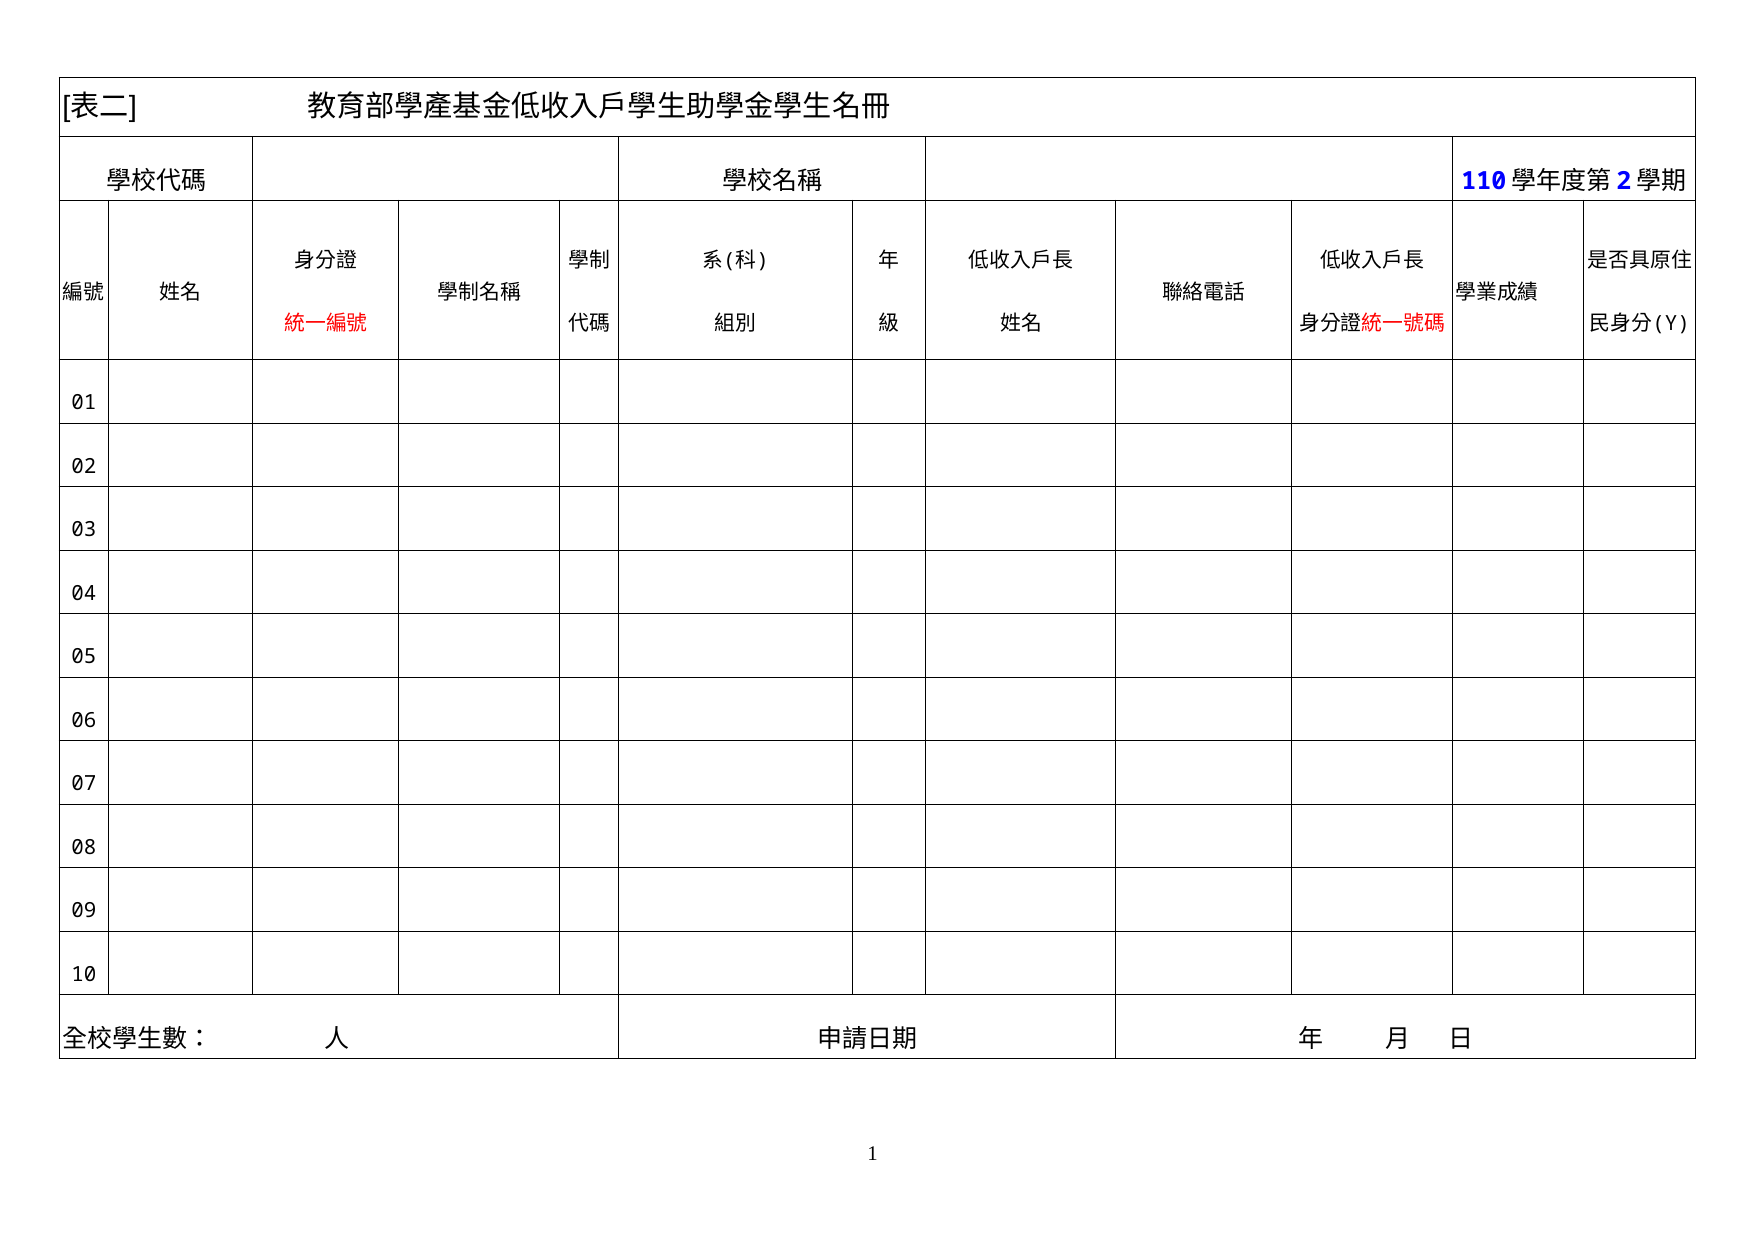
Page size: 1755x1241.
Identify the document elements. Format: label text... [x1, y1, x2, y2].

table_cell [560, 551, 618, 613]
table_cell [1116, 551, 1291, 613]
table_cell [109, 360, 252, 422]
table_cell [926, 551, 1115, 613]
table_cell 年 級 [853, 201, 925, 359]
table_cell [109, 551, 252, 613]
table_cell [1292, 932, 1452, 994]
table_cell [1116, 932, 1291, 994]
table_cell 07 [60, 741, 108, 804]
table_cell [853, 868, 925, 931]
table_cell 學制名稱 [399, 201, 559, 359]
table_cell [926, 678, 1115, 740]
table_cell [1584, 741, 1695, 804]
table_cell [1292, 487, 1452, 549]
table_cell 是否具原住民身分(Y) [1584, 201, 1695, 359]
table_cell [1584, 805, 1695, 867]
table_cell [399, 678, 559, 740]
table_cell [926, 805, 1115, 867]
table_cell [560, 868, 618, 931]
table_cell [619, 614, 852, 677]
table_cell [1453, 868, 1583, 931]
table_cell 聯絡電話 [1116, 201, 1291, 359]
table_cell [1453, 614, 1583, 677]
table_cell [1453, 805, 1583, 867]
table_cell 身分證 統一編號 [253, 201, 398, 359]
table_cell [1116, 360, 1291, 422]
table_cell [109, 868, 252, 931]
table_cell [109, 487, 252, 549]
table_cell [1584, 614, 1695, 677]
table_cell [1292, 805, 1452, 867]
table_cell [926, 932, 1115, 994]
table_cell 學業成績 [1453, 201, 1583, 359]
table_cell [926, 137, 1452, 199]
table_cell [853, 424, 925, 486]
table_cell [619, 868, 852, 931]
table_cell [926, 487, 1115, 549]
table_cell [253, 551, 398, 613]
table_cell [1453, 424, 1583, 486]
table_cell [253, 868, 398, 931]
table_cell [560, 741, 618, 804]
table_cell [853, 360, 925, 422]
table_cell [926, 741, 1115, 804]
table_cell [1584, 487, 1695, 549]
table_cell [109, 741, 252, 804]
table_cell 01 [60, 360, 108, 422]
table_cell [399, 424, 559, 486]
table_cell [619, 805, 852, 867]
table_cell [1292, 360, 1452, 422]
table_cell [1584, 360, 1695, 422]
table_cell [1292, 614, 1452, 677]
table_cell [1453, 551, 1583, 613]
table_cell [399, 868, 559, 931]
table_cell [1292, 741, 1452, 804]
table_cell [560, 678, 618, 740]
table_cell [399, 932, 559, 994]
table_cell [560, 805, 618, 867]
table_cell [109, 678, 252, 740]
table_cell [1584, 551, 1695, 613]
table_cell [1584, 424, 1695, 486]
table_cell [109, 805, 252, 867]
table_cell 年 月 日 [1116, 995, 1695, 1058]
table_cell [1116, 741, 1291, 804]
table_cell [109, 614, 252, 677]
table_cell [1292, 424, 1452, 486]
table_cell [1584, 932, 1695, 994]
table_cell [399, 487, 559, 549]
table_cell [399, 551, 559, 613]
table_cell [1584, 678, 1695, 740]
table_cell [853, 614, 925, 677]
table_header [表二] 教育部學產基金低收入戶學生助學金學生名冊 [60, 78, 1695, 136]
table_cell [1453, 741, 1583, 804]
table_cell [853, 678, 925, 740]
table_cell [926, 424, 1115, 486]
table_cell [1453, 360, 1583, 422]
table_cell 系(科) 組別 [619, 201, 852, 359]
table_cell 10 [60, 932, 108, 994]
table_cell [1116, 805, 1291, 867]
table_cell [253, 741, 398, 804]
table_cell 08 [60, 805, 108, 867]
table_cell [109, 932, 252, 994]
table_cell [853, 932, 925, 994]
table_cell [253, 614, 398, 677]
table_cell 03 [60, 487, 108, 549]
table_cell [1116, 868, 1291, 931]
table_cell 09 [60, 868, 108, 931]
table_cell [399, 805, 559, 867]
table_cell [619, 551, 852, 613]
table_cell 02 [60, 424, 108, 486]
table_cell [399, 741, 559, 804]
table_cell [399, 360, 559, 422]
table_cell [253, 137, 618, 199]
table_cell 學校名稱 [619, 137, 925, 199]
table_cell [560, 614, 618, 677]
table_cell [253, 487, 398, 549]
table_cell [1453, 932, 1583, 994]
table_cell [1116, 424, 1291, 486]
table_cell 姓名 [109, 201, 252, 359]
table_cell [853, 741, 925, 804]
table_cell [1292, 678, 1452, 740]
table_cell [560, 360, 618, 422]
table_cell [926, 614, 1115, 677]
table_cell [926, 868, 1115, 931]
table_cell [853, 551, 925, 613]
table_cell [1453, 678, 1583, 740]
table_cell [1292, 551, 1452, 613]
table_cell [399, 614, 559, 677]
table_cell [560, 932, 618, 994]
table_cell 06 [60, 678, 108, 740]
table_cell [560, 424, 618, 486]
table_cell [253, 932, 398, 994]
table_cell [619, 424, 852, 486]
table_cell [619, 932, 852, 994]
table_cell 編號 [60, 201, 108, 359]
table_cell [619, 487, 852, 549]
table_cell 低收入戶長 身分證統一號碼 [1292, 201, 1452, 359]
table_cell [1116, 678, 1291, 740]
table_cell [1116, 614, 1291, 677]
table_cell [109, 424, 252, 486]
table_cell 學制代碼 [560, 201, 618, 359]
table_cell [853, 487, 925, 549]
table_cell [1116, 487, 1291, 549]
table_cell 學校代碼 [60, 137, 252, 199]
table_cell [619, 678, 852, 740]
table_cell [560, 487, 618, 549]
table_cell [1292, 868, 1452, 931]
table_cell [253, 424, 398, 486]
table_cell [253, 360, 398, 422]
table_cell [1453, 487, 1583, 549]
table_cell [253, 678, 398, 740]
table_cell [1584, 868, 1695, 931]
table_cell 110學年度第2學期 [1453, 137, 1695, 199]
table_cell 低收入戶長 姓名 [926, 201, 1115, 359]
table_cell 04 [60, 551, 108, 613]
table_cell [619, 741, 852, 804]
table_cell [926, 360, 1115, 422]
table_cell [619, 360, 852, 422]
table_cell 全校學生數： 人 [60, 995, 618, 1058]
table_cell [853, 805, 925, 867]
table_cell 申請日期 [619, 995, 1115, 1058]
table_cell 05 [60, 614, 108, 677]
table_cell [253, 805, 398, 867]
